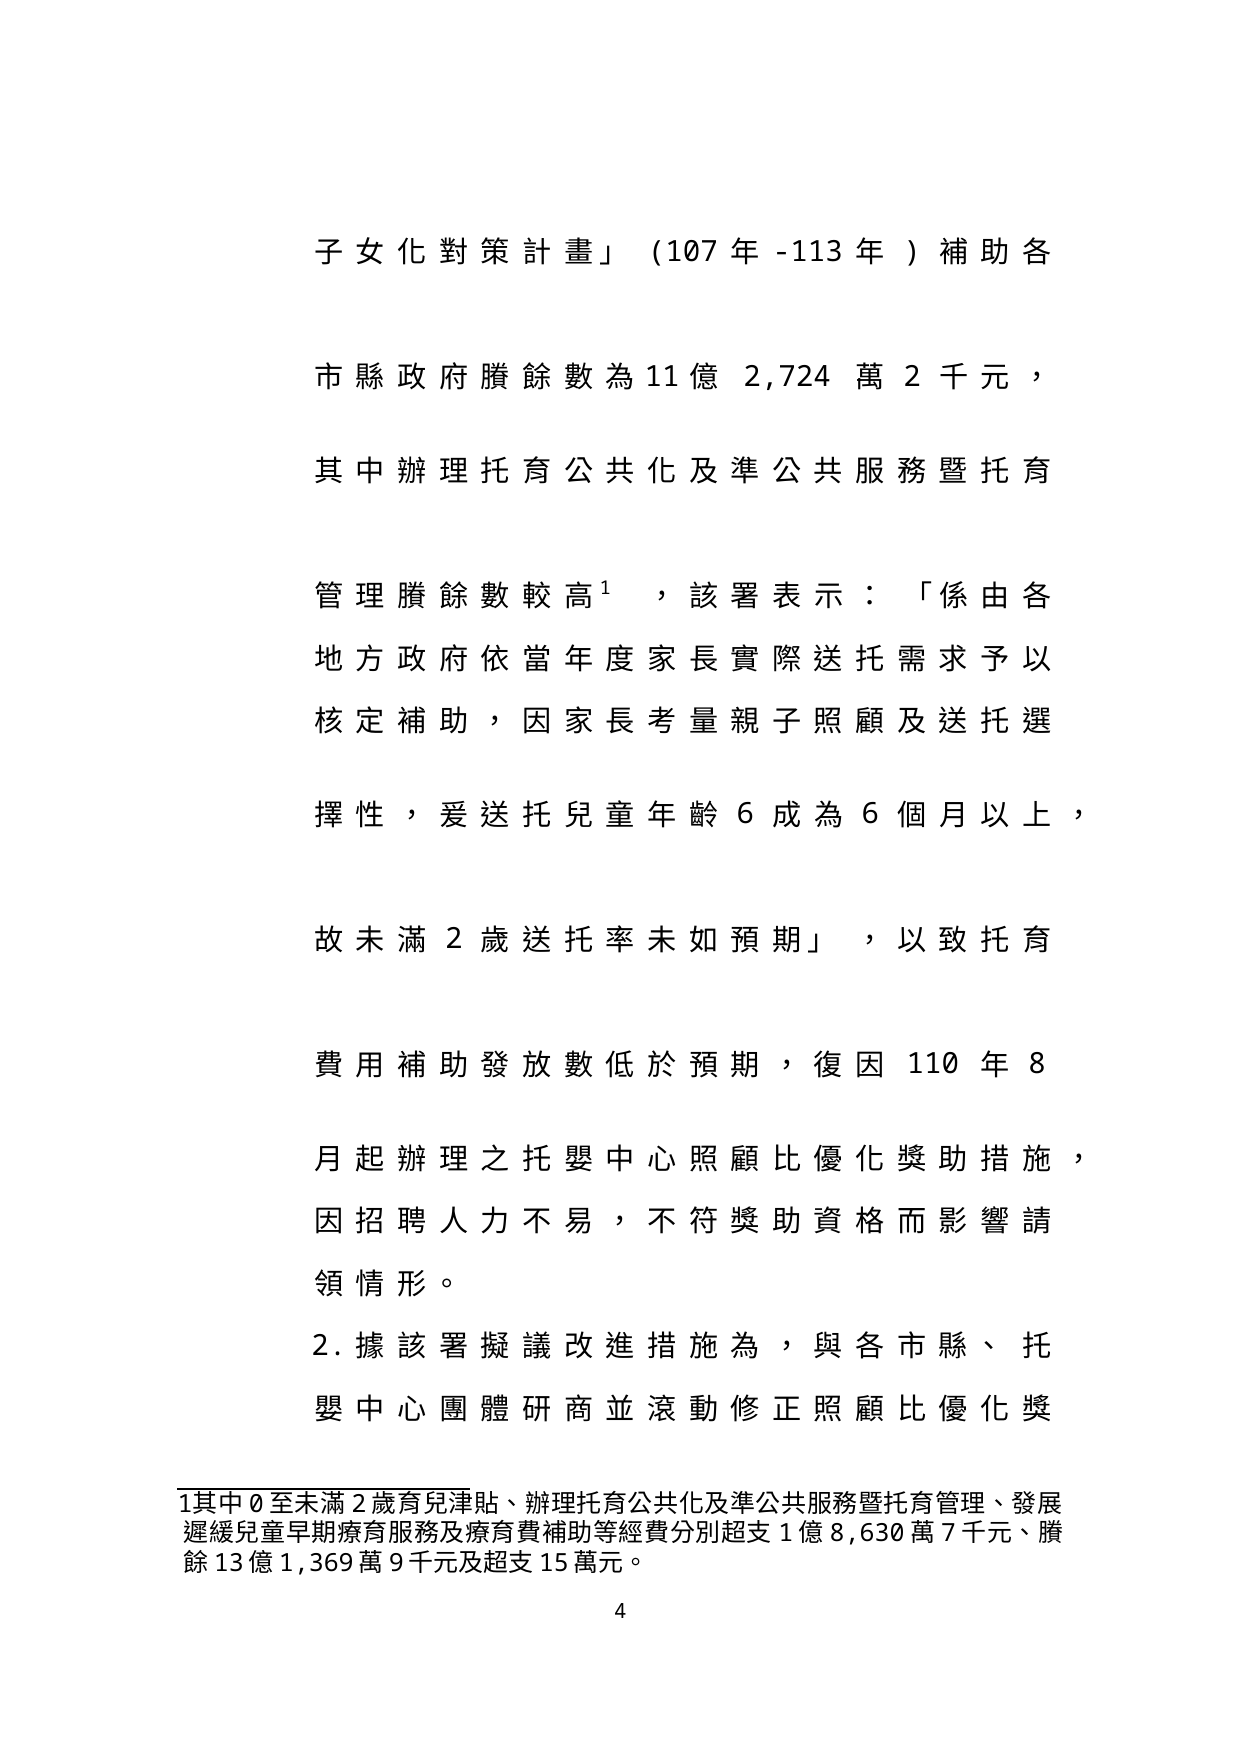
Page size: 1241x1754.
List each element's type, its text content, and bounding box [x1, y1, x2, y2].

text 1.據社家署資料顯示，110年度「我國少子女化對策計畫」(107年-113年)補助各市縣政府賸餘數為11億2,724萬2千元，其中辦理托育公共化及準公共服務暨托育管理賸餘數較高，該署表示：「係由各地方政府依當年度家長實際送托需求予以核定補助，因家長考量親子照顧及送托選擇性，爰送托兒童年齡6成為6個月以上，故未滿2歲送托率未如預期」，以致托育費用補助發放數低於預期，復因110年8月起辦理之托嬰中心照顧比優化獎助措施，因招聘人力不易，不符獎助資格而影響請領情形。 [271, 177, 1058, 1302]
text 其中0至未滿2歲育兒津貼、辦理托育公共化及準公共服務暨托育管理、發展遲緩兒童早期療育服務及療育費補助等經費分別超支1億8,630萬7千元、賸餘13億1,369萬9千元及超支15萬元。 [177, 1489, 1063, 1577]
text 2.據該署擬議改進措施為，與各市縣、托嬰中心團體研商並滾動修正照顧比優化獎 [271, 1302, 1058, 1427]
